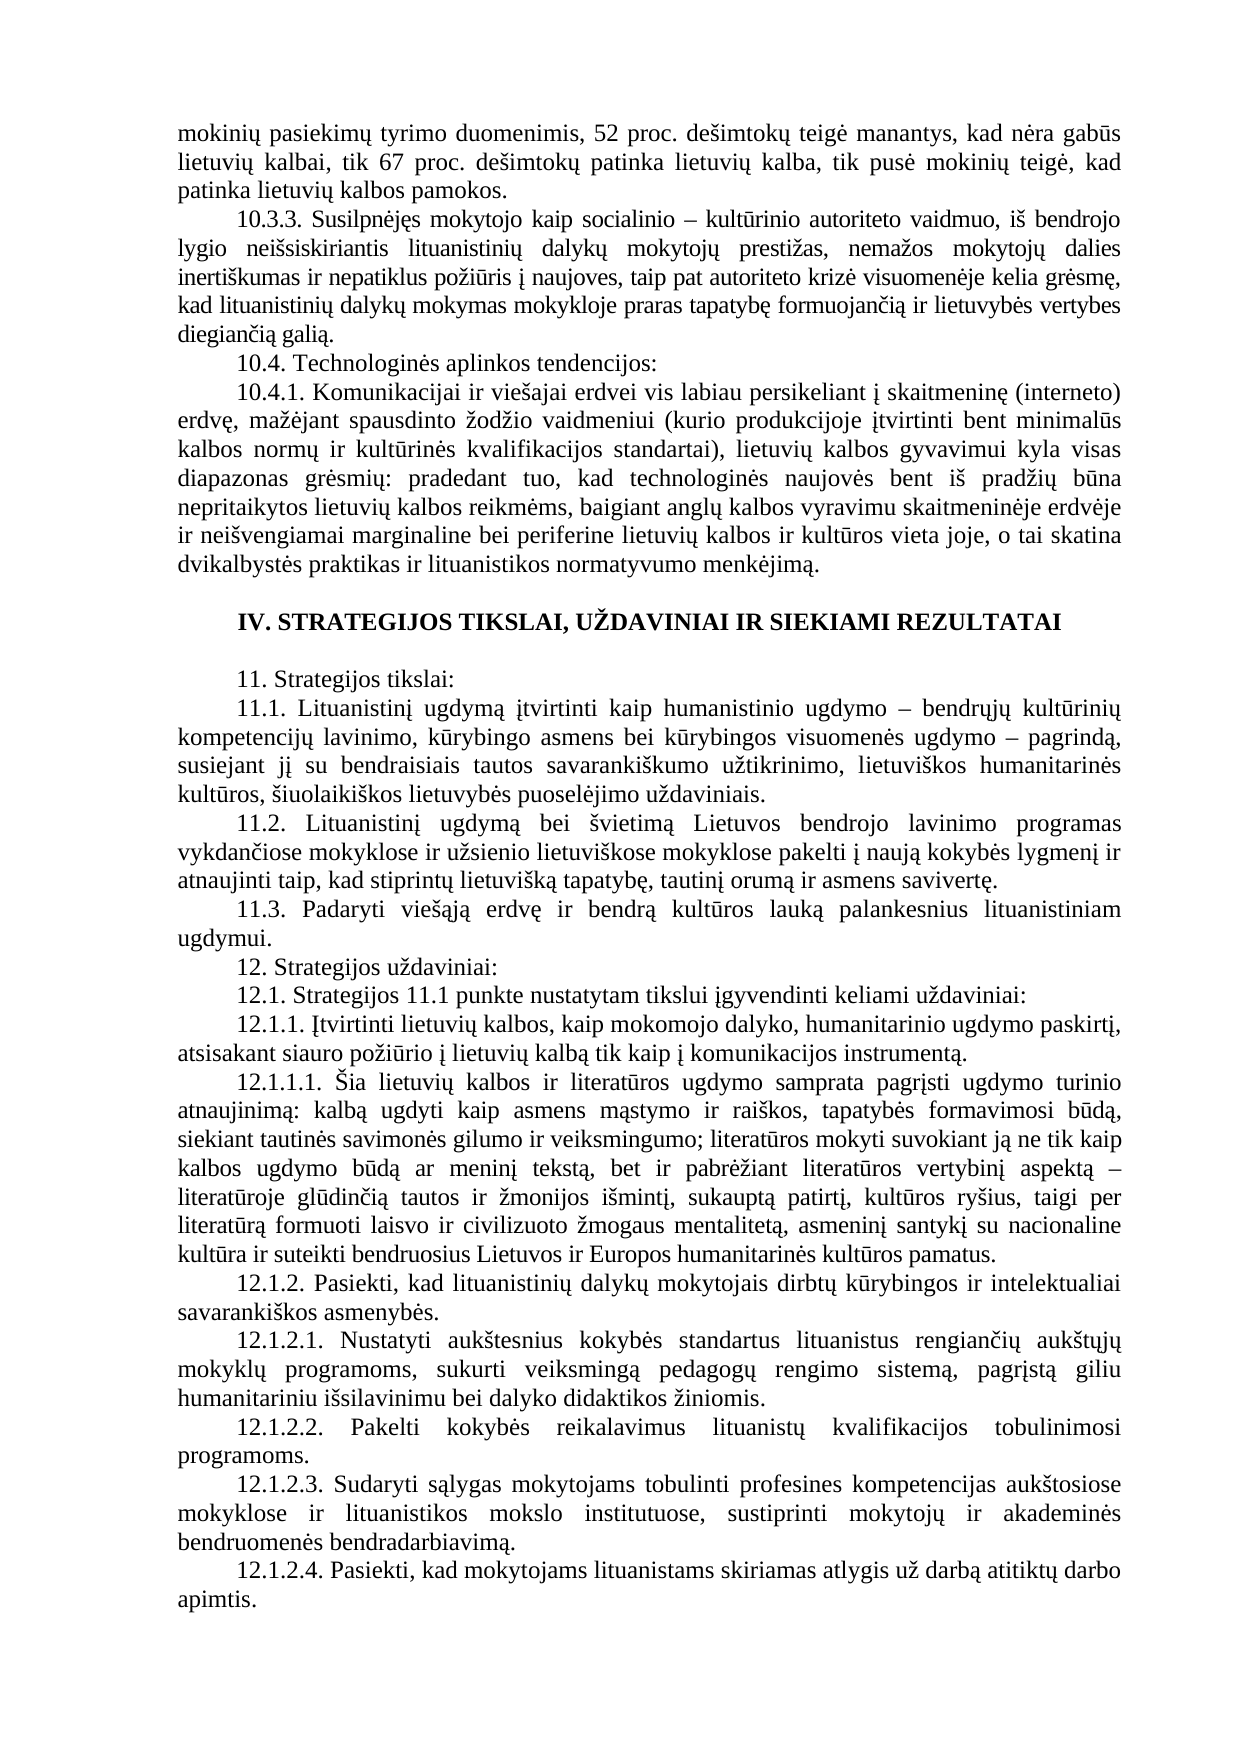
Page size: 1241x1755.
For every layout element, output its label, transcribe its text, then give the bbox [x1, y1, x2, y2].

text 12.1.1.1. Šia lietuvių kalbos ir literatūros ugdymo samprata pagrįsti ugdymo turinio atnaujinimą: kalbą ugdyti kaip asmens mąstymo ir raiškos, tapatybės formavimosi būdą, siekiant tautinės savimonės gilumo ir veiksmingumo; literatūros mokyti suvokiant ją ne tik kaip kalbos ugdymo būdą ar meninį tekstą, bet ir pabrėžiant literatūros vertybinį aspektą – literatūroje glūdinčią tautos ir žmonijos išmintį, sukauptą patirtį, kultūros ryšius, taigi per literatūrą formuoti laisvo ir civilizuoto žmogaus mentalitetą, asmeninį santykį su nacionaline kultūra ir suteikti bendruosius Lietuvos ir Europos humanitarinės kultūros pamatus. [177, 1067, 1122, 1268]
text 12.1.2.3. Sudaryti sąlygas mokytojams tobulinti profesines kompetencijas aukštosiose mokyklose ir lituanistikos mokslo institutuose, sustiprinti mokytojų ir akademinės bendruomenės bendradarbiavimą. [177, 1469, 1122, 1556]
text 12. Strategijos uždaviniai: [177, 952, 1122, 981]
text 11.2. Lituanistinį ugdymą bei švietimą Lietuvos bendrojo lavinimo programas vykdančiose mokyklose ir užsienio lietuviškose mokyklose pakelti į naują kokybės lygmenį ir atnaujinti taip, kad stiprintų lietuvišką tapatybę, tautinį orumą ir asmens savivertę. [177, 808, 1122, 894]
text 11. Strategijos tikslai: [177, 664, 1122, 693]
text 10.4.1. Komunikacijai ir viešajai erdvei vis labiau persikeliant į skaitmeninę (interneto) erdvę, mažėjant spausdinto žodžio vaidmeniui (kurio produkcijoje įtvirtinti bent minimalūs kalbos normų ir kultūrinės kvalifikacijos standartai), lietuvių kalbos gyvavimui kyla visas diapazonas grėsmių: pradedant tuo, kad technologinės naujovės bent iš pradžių būna nepritaikytos lietuvių kalbos reikmėms, baigiant anglų kalbos vyravimu skaitmeninėje erdvėje ir neišvengiamai marginaline bei periferine lietuvių kalbos ir kultūros vieta joje, o tai skatina dvikalbystės praktikas ir lituanistikos normatyvumo menkėjimą. [177, 377, 1122, 578]
text 12.1.2.2. Pakelti kokybės reikalavimus lituanistų kvalifikacijos tobulinimosi programoms. [177, 1412, 1122, 1469]
text 12.1.1. Įtvirtinti lietuvių kalbos, kaip mokomojo dalyko, humanitarinio ugdymo paskirtį, atsisakant siauro požiūrio į lietuvių kalbą tik kaip į komunikacijos instrumentą. [177, 1009, 1122, 1067]
text 12.1.2. Pasiekti, kad lituanistinių dalykų mokytojais dirbtų kūrybingos ir intelektualiai savarankiškos asmenybės. [177, 1268, 1122, 1326]
text 12.1.2.4. Pasiekti, kad mokytojams lituanistams skiriamas atlygis už darbą atitiktų darbo apimtis. [177, 1556, 1122, 1613]
text IV. STRATEGIJOS TIKSLAI, UŽDAVINIAI IR SIEKIAMI REZULTATAI [177, 607, 1122, 636]
text 12.1.2.1. Nustatyti aukštesnius kokybės standartus lituanistus rengiančių aukštųjų mokyklų programoms, sukurti veiksmingą pedagogų rengimo sistemą, pagrįstą giliu humanitariniu išsilavinimu bei dalyko didaktikos žiniomis. [177, 1326, 1122, 1412]
text 10.3.3. Susilpnėjęs mokytojo kaip socialinio – kultūrinio autoriteto vaidmuo, iš bendrojo lygio neišsiskiriantis lituanistinių dalykų mokytojų prestižas, nemažos mokytojų dalies inertiškumas ir nepatiklus požiūris į naujoves, taip pat autoriteto krizė visuomenėje kelia grėsmę, kad lituanistinių dalykų mokymas mokykloje praras tapatybę formuojančią ir lietuvybės vertybes diegiančią galią. [177, 204, 1122, 348]
text 12.1. Strategijos 11.1 punkte nustatytam tikslui įgyvendinti keliami uždaviniai: [177, 981, 1122, 1009]
text mokinių pasiekimų tyrimo duomenimis, 52 proc. dešimtokų teigė manantys, kad nėra gabūs lietuvių kalbai, tik 67 proc. dešimtokų patinka lietuvių kalba, tik pusė mokinių teigė, kad patinka lietuvių kalbos pamokos. [177, 118, 1122, 204]
text 11.3. Padaryti viešąją erdvę ir bendrą kultūros lauką palankesnius lituanistiniam ugdymui. [177, 894, 1122, 952]
text 11.1. Lituanistinį ugdymą įtvirtinti kaip humanistinio ugdymo – bendrųjų kultūrinių kompetencijų lavinimo, kūrybingo asmens bei kūrybingos visuomenės ugdymo – pagrindą, susiejant jį su bendraisiais tautos savarankiškumo užtikrinimo, lietuviškos humanitarinės kultūros, šiuolaikiškos lietuvybės puoselėjimo uždaviniais. [177, 693, 1122, 808]
text 10.4. Technologinės aplinkos tendencijos: [177, 348, 1122, 377]
